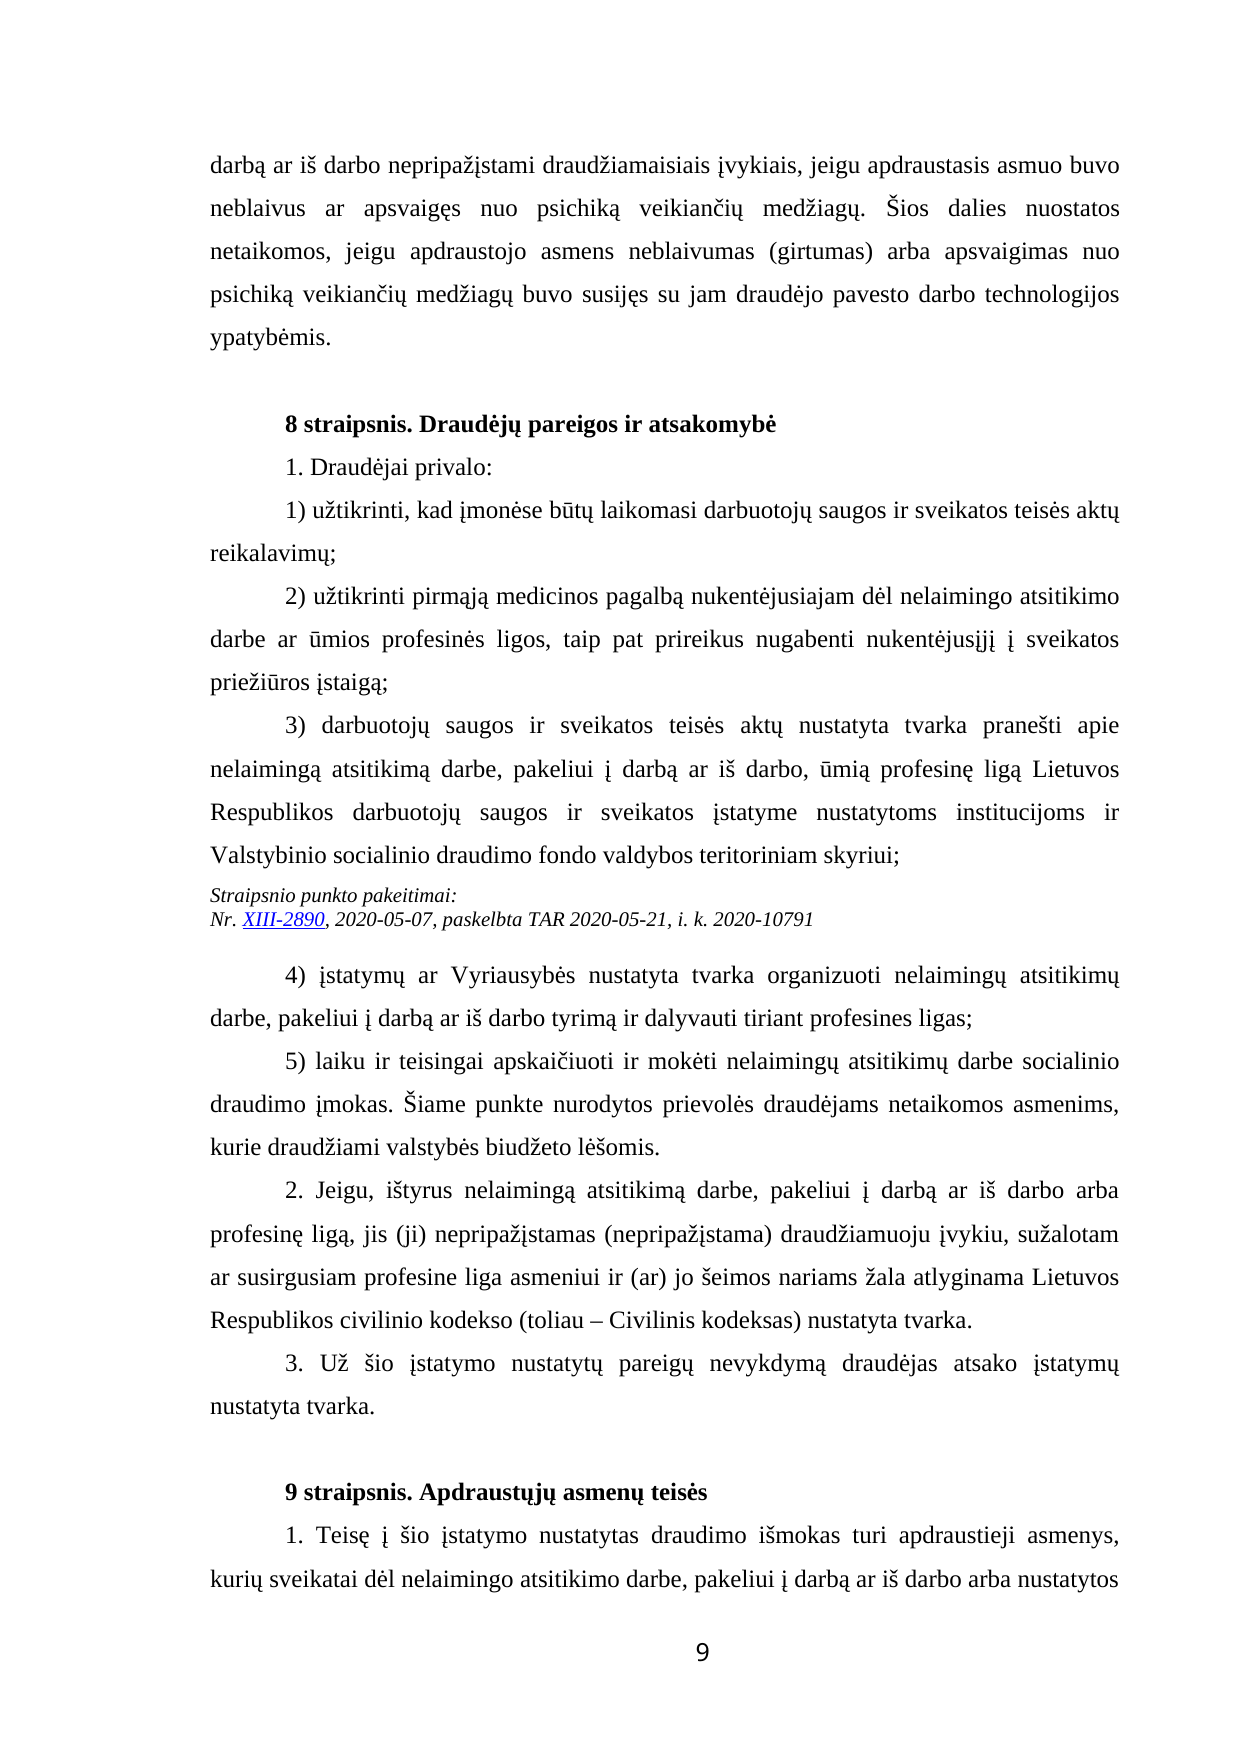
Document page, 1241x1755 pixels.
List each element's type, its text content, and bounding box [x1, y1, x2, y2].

text 1) užtikrinti, kad įmonėse būtų laikomasi darbuotojų saugos ir sveikatos teisės aktų reikalavimų; [210, 495, 1120, 567]
text 2) užtikrinti pirmąją medicinos pagalbą nukentėjusiajam dėl nelaimingo atsitikimo darbe ar ūmios profesinės ligos, taip pat prireikus nugabenti nukentėjusįjį į sveikatos priežiūros įstaigą; [210, 581, 1120, 696]
text 2. Jeigu, ištyrus nelaimingą atsitikimą darbe, pakeliui į darbą ar iš darbo arba profesinę ligą, jis (ji) nepripažįstamas (nepripažįstama) draudžiamuoju įvykiu, sužalotam ar susirgusiam profesine liga asmeniui ir (ar) jo šeimos nariams žala atlyginama Lietuvos Respublikos civilinio kodekso (toliau – Civilinis kodeksas) nustatyta tvarka. [210, 1176, 1120, 1334]
text 3. Už šio įstatymo nustatytų pareigų nevykdymą draudėjas atsako įstatymų nustatyta tvarka. [210, 1348, 1120, 1420]
text Straipsnio punkto pakeitimai: [210, 883, 1120, 907]
text 1. Teisę į šio įstatymo nustatytas draudimo išmokas turi apdraustieji asmenys, kurių sveikatai dėl nelaimingo atsitikimo darbe, pakeliui į darbą ar iš darbo arba nustatytos [210, 1521, 1120, 1592]
text 5) laiku ir teisingai apskaičiuoti ir mokėti nelaimingų atsitikimų darbe socialinio draudimo įmokas. Šiame punkte nurodytos prievolės draudėjams netaikomos asmenims, kurie draudžiami valstybės biudžeto lėšomis. [210, 1046, 1120, 1161]
text 8 straipsnis. Draudėjų pareigos ir atsakomybė [210, 409, 1120, 437]
text 1. Draudėjai privalo: [210, 452, 1120, 481]
text 9 straipsnis. Apdraustųjų asmenų teisės [210, 1477, 1120, 1506]
text Nr. XIII-2890, 2020-05-07, paskelbta TAR 2020-05-21, i. k. 2020-10791 [210, 907, 1120, 931]
text 4) įstatymų ar Vyriausybės nustatyta tvarka organizuoti nelaimingų atsitikimų darbe, pakeliui į darbą ar iš darbo tyrimą ir dalyvauti tiriant profesines ligas; [210, 960, 1120, 1032]
text darbą ar iš darbo nepripažįstami draudžiamaisiais įvykiais, jeigu apdraustasis asmuo buvo neblaivus ar apsvaigęs nuo psichiką veikiančių medžiagų. Šios dalies nuostatos netaikomos, jeigu apdraustojo asmens neblaivumas (girtumas) arba apsvaigimas nuo psichiką veikiančių medžiagų buvo susijęs su jam draudėjo pavesto darbo technologijos ypatybėmis. [210, 150, 1120, 351]
text 3) darbuotojų saugos ir sveikatos teisės aktų nustatyta tvarka pranešti apie nelaimingą atsitikimą darbe, pakeliui į darbą ar iš darbo, ūmią profesinę ligą Lietuvos Respublikos darbuotojų saugos ir sveikatos įstatyme nustatytoms institucijoms ir Valstybinio socialinio draudimo fondo valdybos teritoriniam skyriui; [210, 711, 1120, 869]
